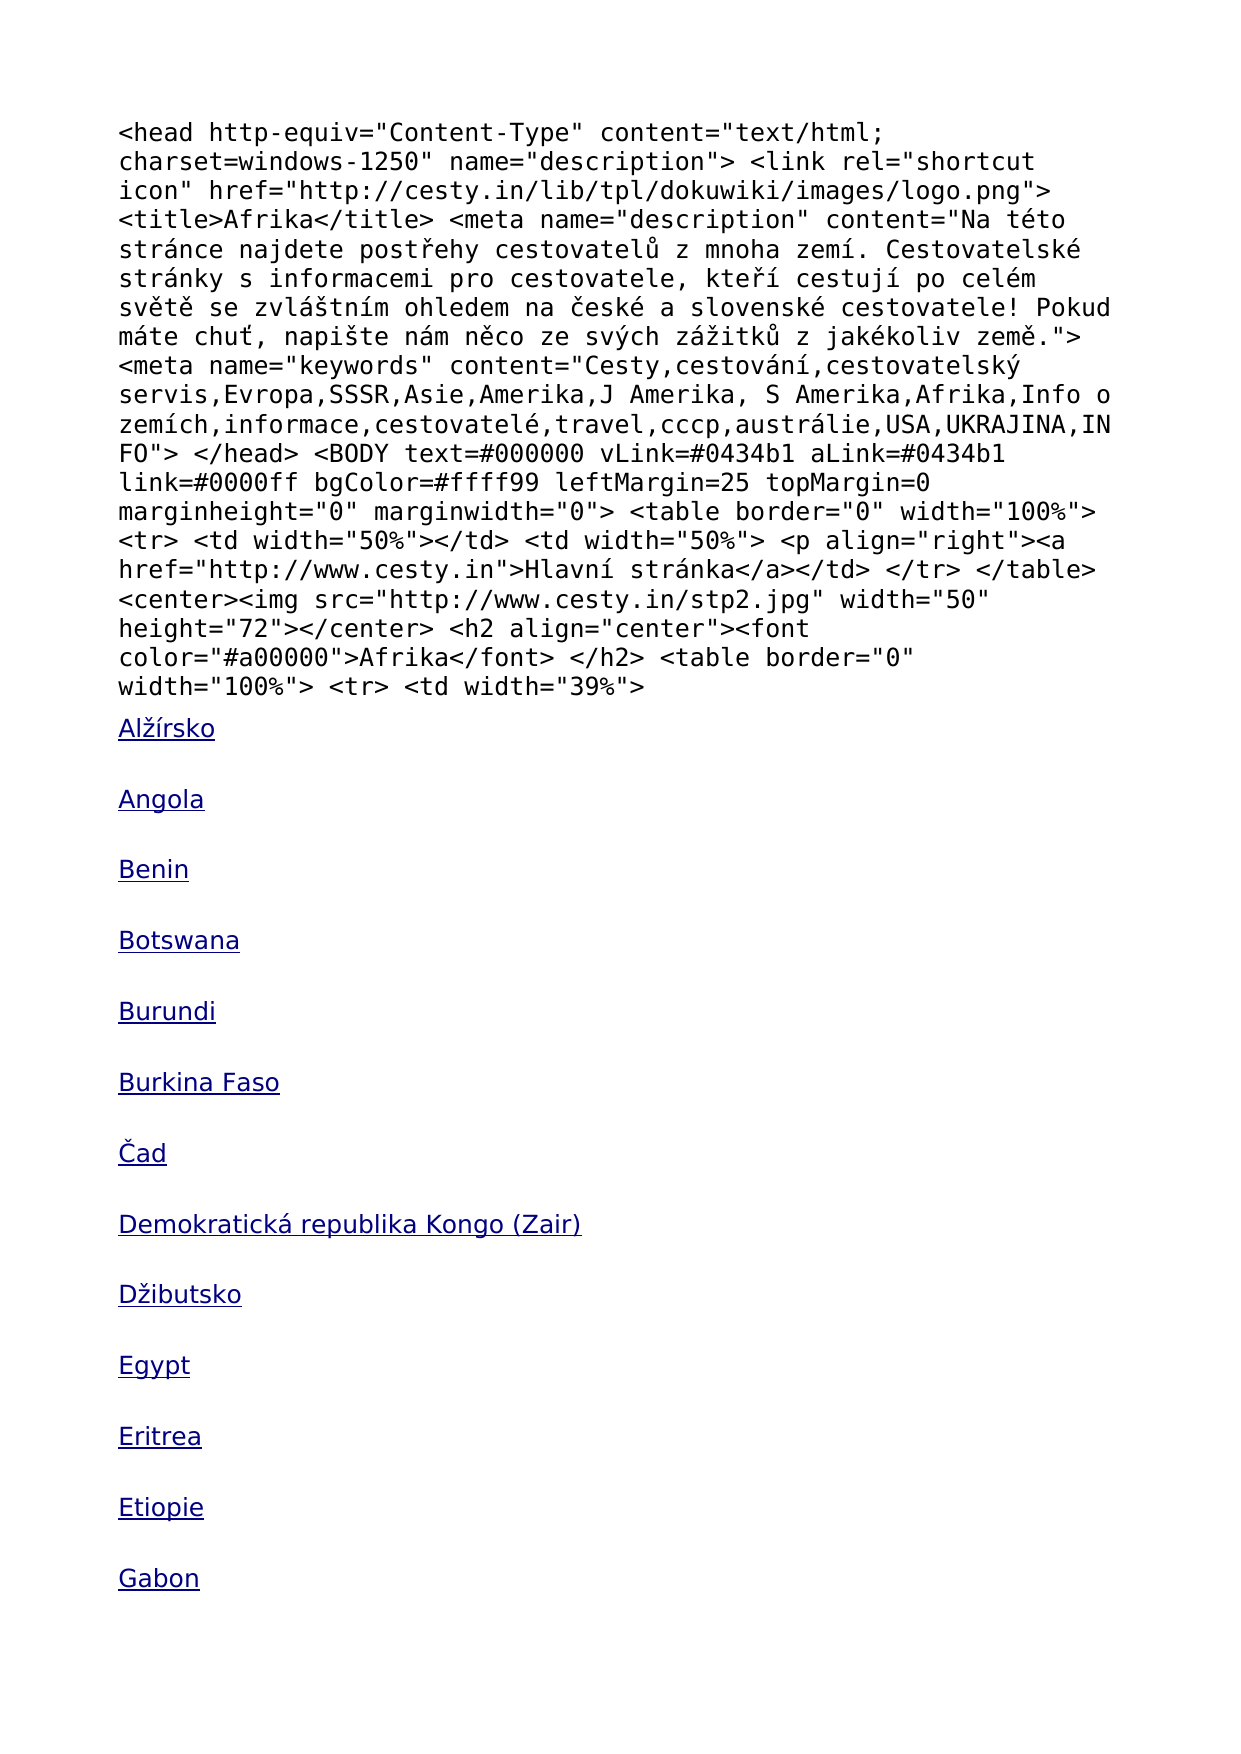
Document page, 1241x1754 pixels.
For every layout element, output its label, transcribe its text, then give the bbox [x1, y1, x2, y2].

text Alžírsko [118, 714, 1122, 772]
text Egypt [118, 1351, 1122, 1410]
text Demokratická republika Kongo (Zair) [118, 1210, 1122, 1268]
text Eritrea [118, 1422, 1122, 1481]
text Botswana [118, 926, 1122, 985]
text Burundi [118, 997, 1122, 1056]
text Benin [118, 856, 1122, 914]
text Etiopie [118, 1493, 1122, 1551]
text Gabon [118, 1564, 1122, 1622]
text Burkina Faso [118, 1068, 1122, 1126]
text Čad [118, 1139, 1122, 1197]
text Angola [118, 785, 1122, 843]
text Džibutsko [118, 1281, 1122, 1339]
text <head http-equiv="Content-Type" content="text/html; charset=windows-1250" name="description"> <link rel="shortcut icon" href="http://cesty.in/lib/tpl/dokuwiki/images/logo.png"> <title>Afrika</title> <meta name="description" content="Na této stránce najdete postřehy cestovatelů z mnoha zemí. Cestovatelské stránky s informacemi pro cestovatele, kteří cestují po celém světě se zvláštním ohledem na české a slovenské cestovatele! Pokud máte chuť, napište nám něco ze svých zážitků z jakékoliv země."> <meta name="keywords" content="Cesty,cestování,cestovatelský servis,Evropa,SSSR,Asie,Amerika,J Amerika, S Amerika,Afrika,Info o zemích,informace,cestovatelé,travel,cccp,austrálie,USA,UKRAJINA,INFO"> </head> <BODY text=#000000 vLink=#0434b1 aLink=#0434b1 link=#0000ff bgColor=#ffff99 leftMargin=25 topMargin=0 marginheight="0" marginwidth="0"> <table border="0" width="100%"> <tr> <td width="50%"></td> <td width="50%"> <p align="right"><a href="http://www.cesty.in">Hlavní stránka</a></td> </tr> </table> <center><img src="http://www.cesty.in/stp2.jpg" width="50" height="72"></center> <h2 align="center"><font color="#a00000">Afrika</font> </h2> <table border="0" width="100%"> <tr> <td width="39%"> [118, 118, 1122, 701]
